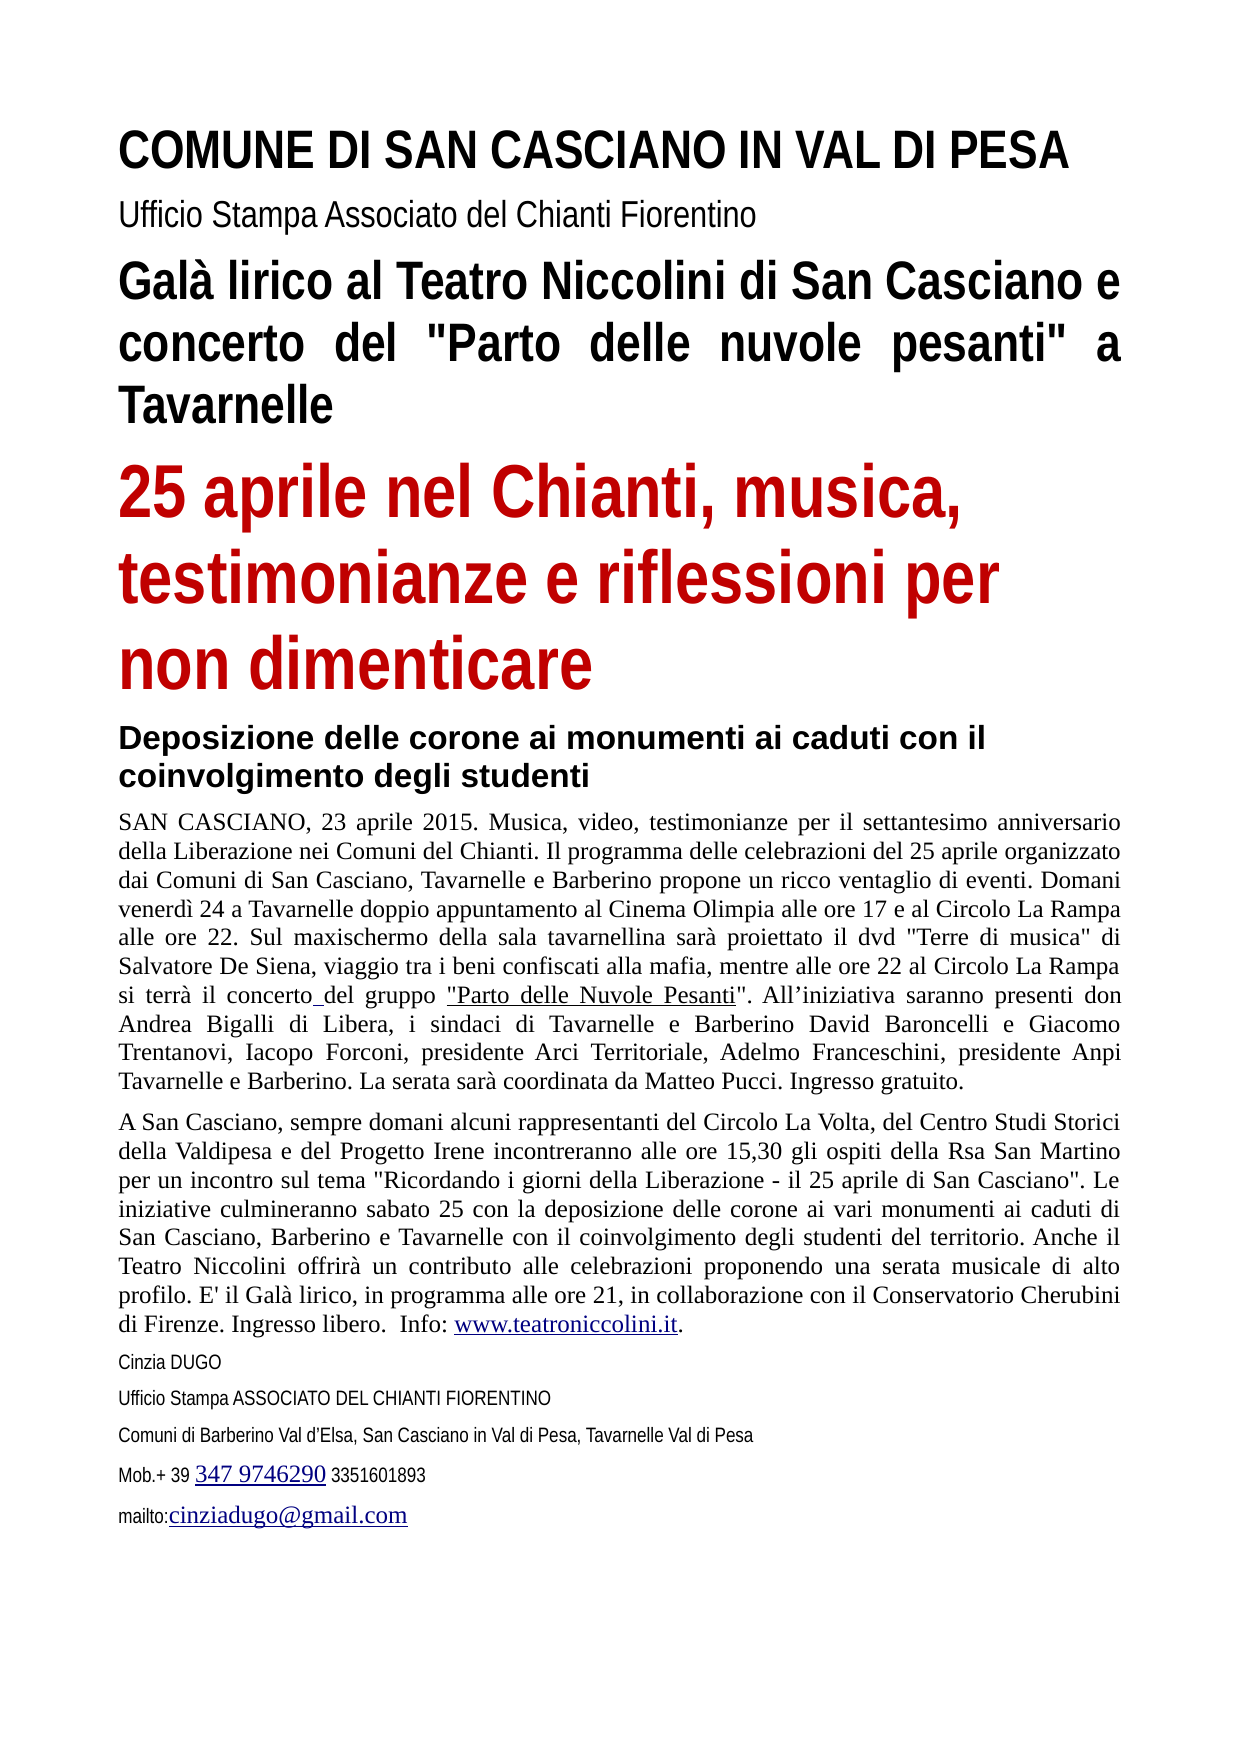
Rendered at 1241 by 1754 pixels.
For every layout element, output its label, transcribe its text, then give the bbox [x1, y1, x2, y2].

text Ufficio Stampa ASSOCIATO DEL CHIANTI FIORENTINO [118, 1386, 1122, 1410]
text A San Casciano, sempre domani alcuni rappresentanti del Circolo La Volta, del Centro Studi Storici della Valdipesa e del Progetto Irene incontreranno alle ore 15,30 gli ospiti della Rsa San Martino per un incontro sul tema "Ricordando i giorni della Liberazione - il 25 aprile di San Casciano". Le iniziative culmineranno sabato 25 con la deposizione delle corone ai vari monumenti ai caduti di San Casciano, Barberino e Tavarnelle con il coinvolgimento degli studenti del territorio. Anche il Teatro Niccolini offrirà un contributo alle celebrazioni proponendo una serata musicale di alto profilo. E' il Galà lirico, in programma alle ore 21, in collaborazione con il Conservatorio Cherubini di Firenze. Ingresso libero. Info: www.teatroniccolini.it. [118, 1107, 1122, 1337]
text Deposizione delle corone ai monumenti ai caduti con il coinvolgimento degli studenti [118, 718, 1122, 795]
text 25 aprile nel Chianti, musica, testimonianze e riflessioni per non dimenticare [118, 447, 1122, 706]
text COMUNE DI SAN CASCIANO IN VAL DI PESA [118, 118, 1122, 180]
text SAN CASCIANO, 23 aprile 2015. Musica, video, testimonianze per il settantesimo anniversario della Liberazione nei Comuni del Chianti. Il programma delle celebrazioni del 25 aprile organizzato dai Comuni di San Casciano, Tavarnelle e Barberino propone un ricco ventaglio di eventi. Domani venerdì 24 a Tavarnelle doppio appuntamento al Cinema Olimpia alle ore 17 e al Circolo La Rampa alle ore 22. Sul maxischermo della sala tavarnellina sarà proiettato il dvd "Terre di musica" di Salvatore De Siena, viaggio tra i beni confiscati alla mafia, mentre alle ore 22 al Circolo La Rampa si terrà il concerto del gruppo "Parto delle Nuvole Pesanti". All’iniziativa saranno presenti don Andrea Bigalli di Libera, i sindaci di Tavarnelle e Barberino David Baroncelli e Giacomo Trentanovi, Iacopo Forconi, presidente Arci Territoriale, Adelmo Franceschini, presidente Anpi Tavarnelle e Barberino. La serata sarà coordinata da Matteo Pucci. Ingresso gratuito. [118, 807, 1122, 1095]
text Ufficio Stampa Associato del Chianti Fiorentino [118, 193, 1122, 236]
text Galà lirico al Teatro Niccolini di San Casciano e concerto del "Parto delle nuvole pesanti" a Tavarnelle [118, 248, 1122, 435]
text Comuni di Barberino Val d’Elsa, San Casciano in Val di Pesa, Tavarnelle Val di Pesa [118, 1423, 1122, 1447]
text Cinzia DUGO [118, 1350, 1122, 1374]
text mailto:cinziadugo@gmail.com [118, 1501, 1122, 1529]
text Mob.+ 39 347 9746290 3351601893 [118, 1459, 1122, 1488]
